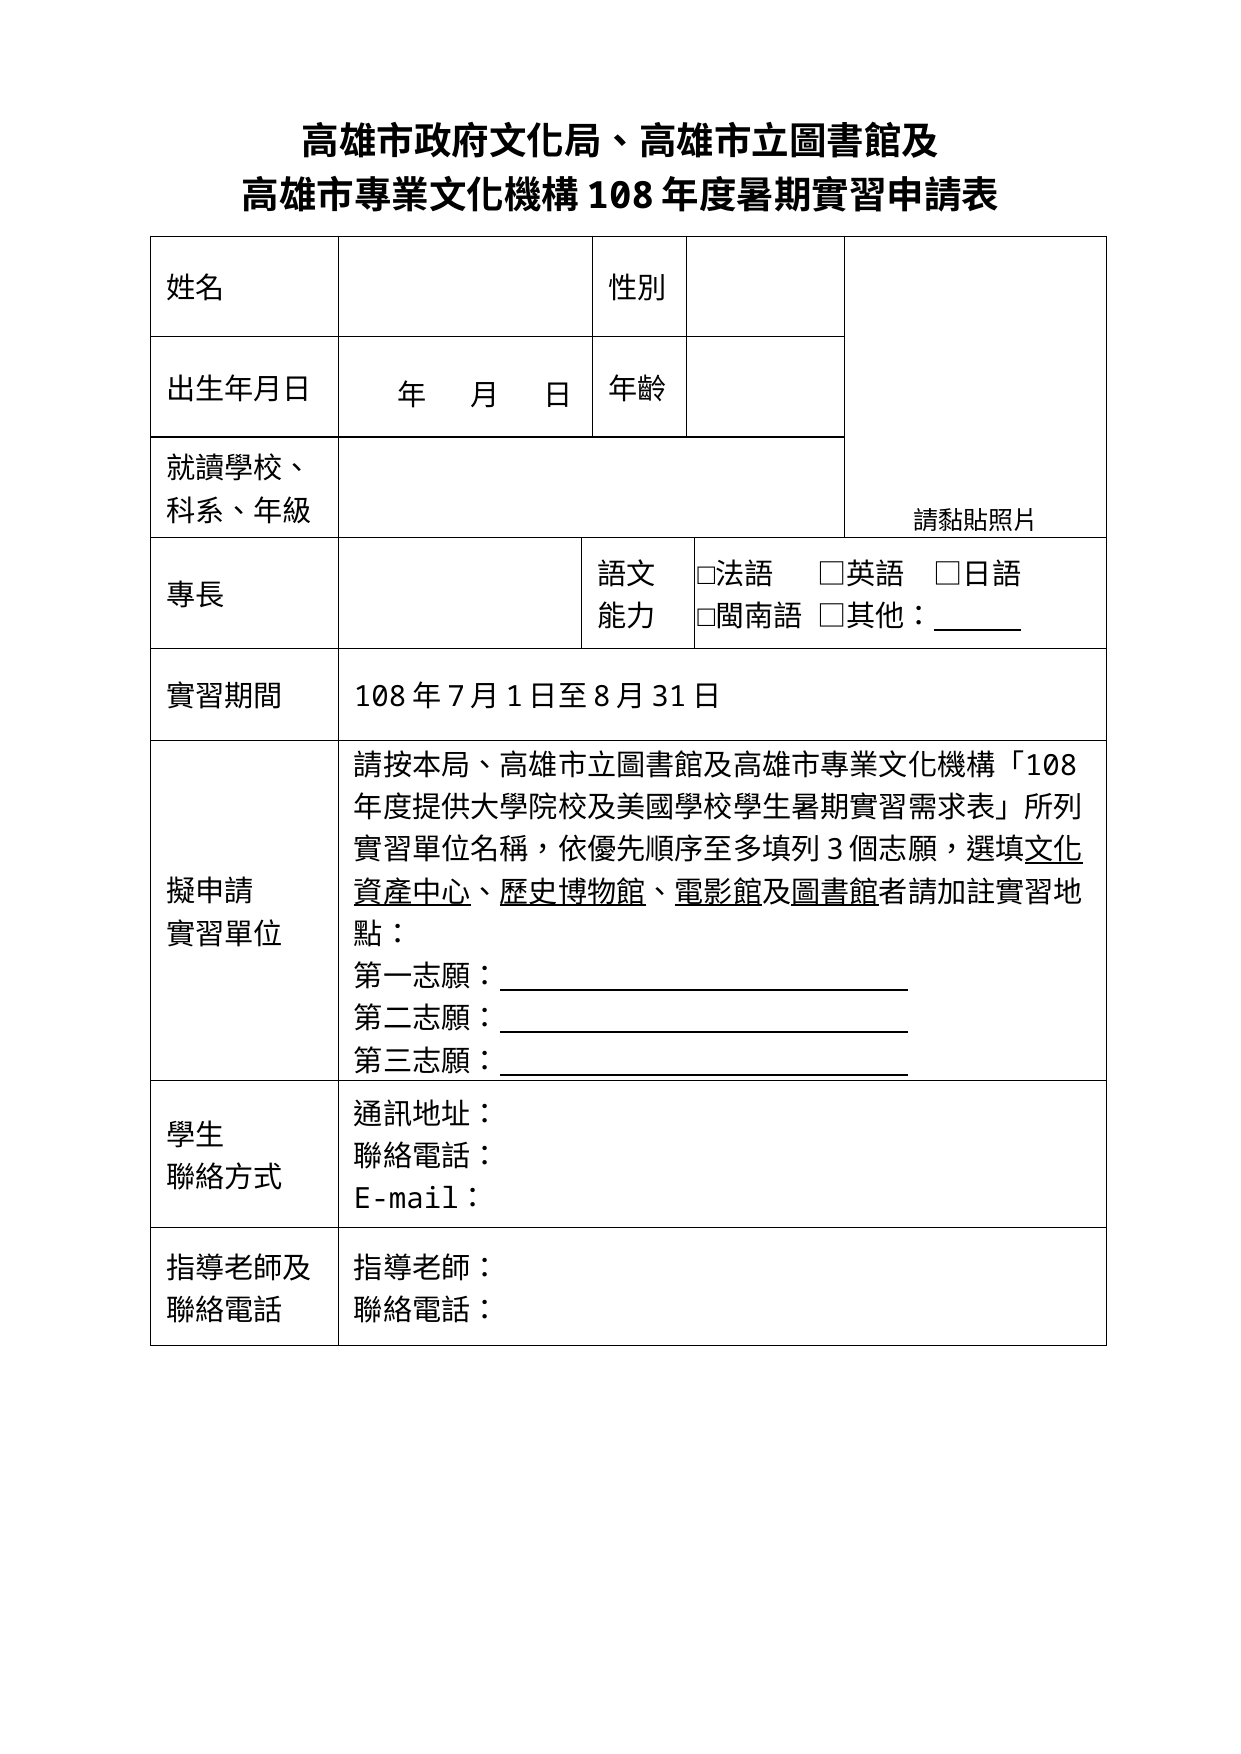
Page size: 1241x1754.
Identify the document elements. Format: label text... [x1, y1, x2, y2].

table_cell 語文能力 [582, 538, 694, 647]
text 高雄市專業文化機構108年度暑期實習申請表 [148, 165, 1092, 219]
table_cell 專長 [151, 538, 338, 647]
text 高雄市政府文化局、高雄市立圖書館及 [148, 111, 1092, 165]
table_cell 年齡 [593, 337, 686, 436]
table_cell 就讀學校、科系、年級 [151, 438, 338, 537]
table_header [687, 237, 844, 336]
table_cell □法語 □英語 □日語 □閩南語 □其他： [695, 538, 1106, 647]
table_cell 年 月 日 [339, 337, 592, 436]
table_cell [687, 337, 844, 436]
table_header 姓名 [151, 237, 338, 336]
table_cell 通訊地址： 聯絡電話： E-mail： [339, 1081, 1106, 1227]
table_cell 出生年月日 [151, 337, 338, 436]
table_cell 108年7月1日至8月31日 [339, 649, 1106, 740]
table_cell 學生 聯絡方式 [151, 1081, 338, 1227]
table_header 請黏貼照片 [845, 237, 1106, 537]
table_cell [339, 438, 844, 537]
table_cell 擬申請 實習單位 [151, 741, 338, 1079]
table_cell 指導老師： 聯絡電話： [339, 1228, 1106, 1345]
table_header 性別 [593, 237, 686, 336]
table_cell 指導老師及聯絡電話 [151, 1228, 338, 1345]
table_cell [339, 538, 581, 647]
table_cell 實習期間 [151, 649, 338, 740]
table_header [339, 237, 592, 336]
table_cell 請按本局、高雄市立圖書館及高雄市專業文化機構「108年度提供大學院校及美國學校學生暑期實習需求表」所列實習單位名稱，依優先順序至多填列3個志願，選填文化資產中心、歷史博物館、電影館及圖書館者請加註實習地點： 第一志願： 第二志願： 第三志願： [339, 741, 1106, 1079]
